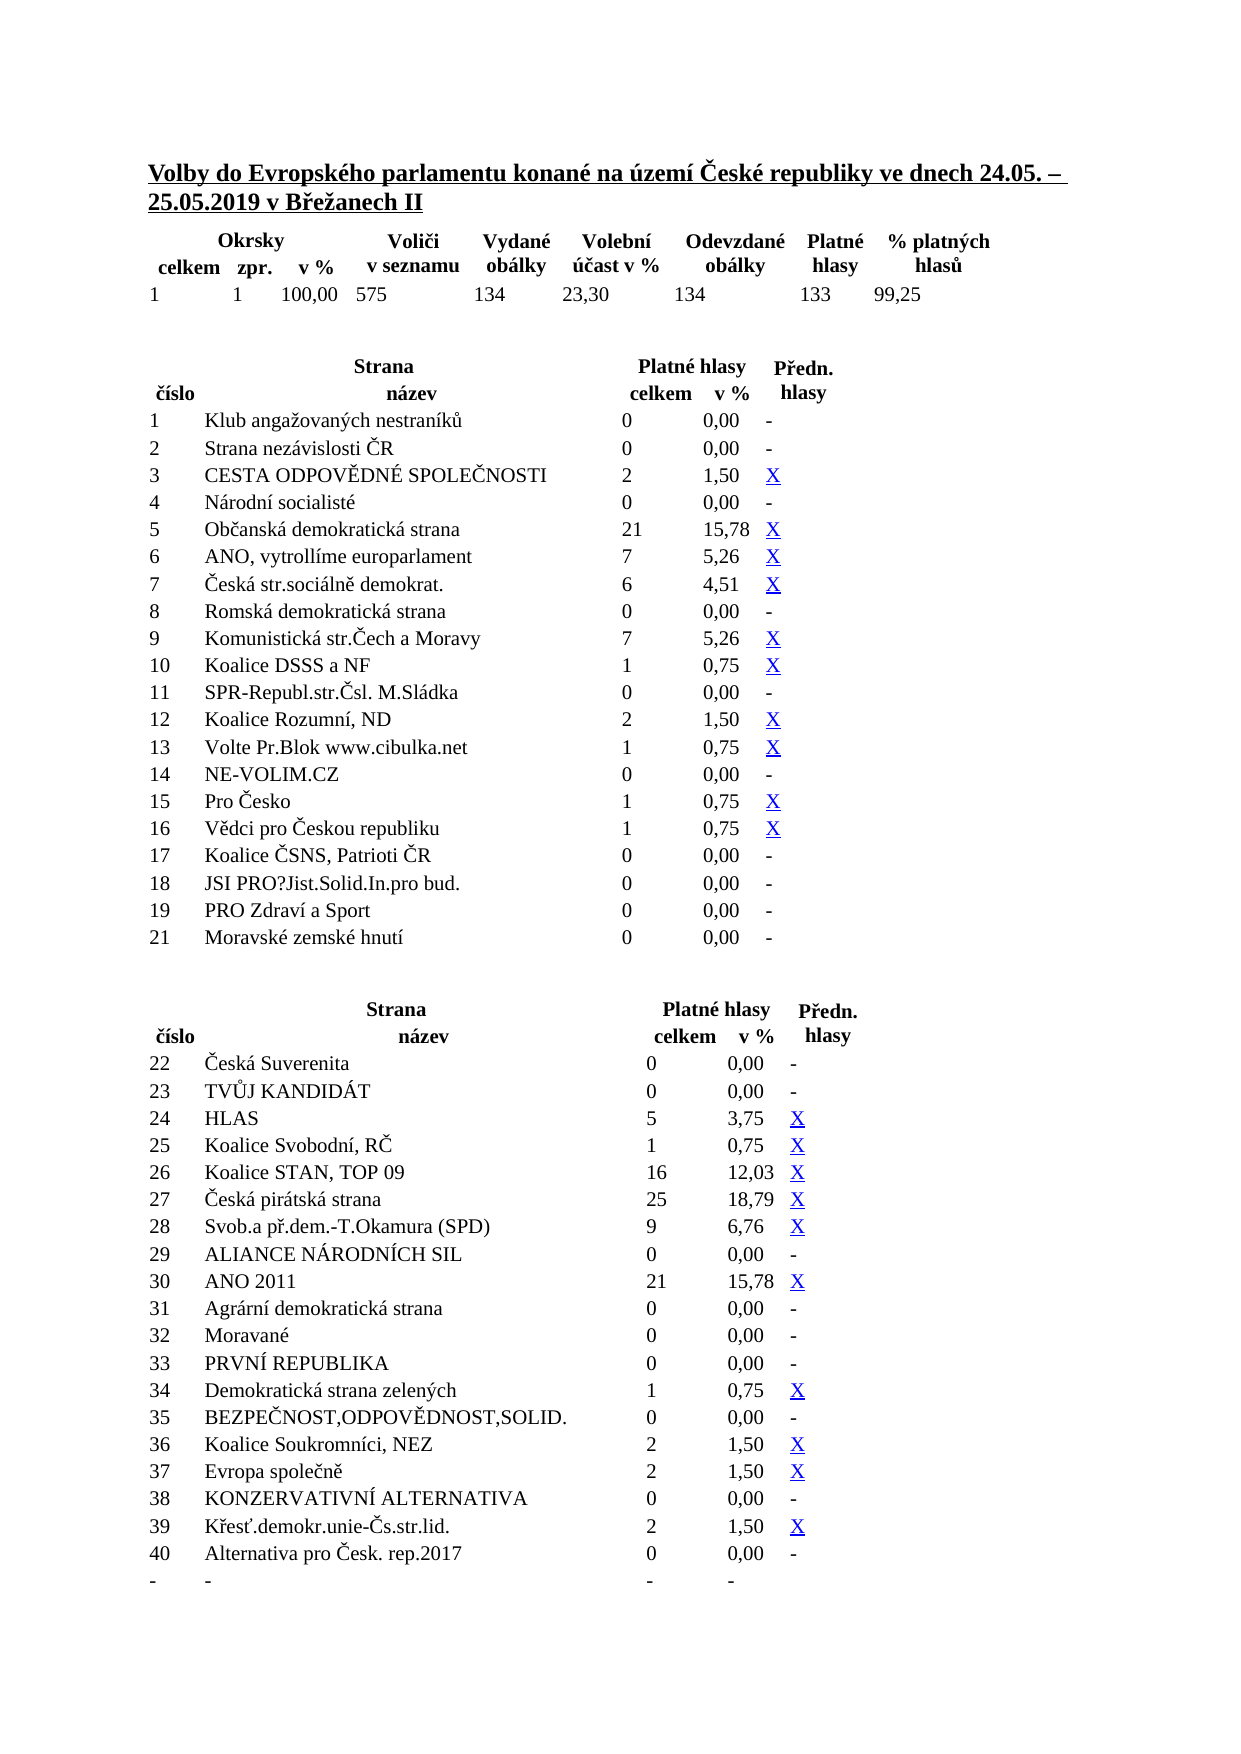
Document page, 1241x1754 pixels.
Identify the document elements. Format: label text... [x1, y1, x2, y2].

table_cell X [788, 1376, 868, 1403]
table_cell 5 [645, 1104, 726, 1131]
table_header Volební účast v % [560, 226, 672, 280]
table_header Vydané obálky [472, 226, 560, 280]
table_cell 7 [620, 543, 701, 570]
table_cell Komunistická str.Čech a Moravy [203, 624, 620, 651]
table_cell v % [726, 1023, 788, 1050]
table_cell 37 [148, 1458, 203, 1485]
table_cell X [788, 1512, 868, 1539]
table_cell SPR-Republ.str.Čsl. M.Sládka [203, 679, 620, 706]
table_cell X [764, 815, 843, 842]
table_cell X [788, 1104, 868, 1131]
table_cell 100,00 [279, 280, 354, 307]
table_cell Koalice STAN, TOP 09 [203, 1159, 644, 1186]
table_cell PRVNÍ REPUBLIKA [203, 1349, 644, 1376]
table_header Strana [148, 353, 620, 379]
table_cell - [788, 1295, 868, 1322]
table_header Odevzdané obálky [672, 226, 798, 280]
table_cell 0,00 [726, 1403, 788, 1430]
table_cell Koalice ČSNS, Patrioti ČR [203, 842, 620, 869]
table_cell 0 [645, 1295, 726, 1322]
table_cell Česká pirátská strana [203, 1186, 644, 1213]
table_cell 1,50 [726, 1458, 788, 1485]
table_cell 1 [620, 788, 701, 814]
table_cell Demokratická strana zelených [203, 1376, 644, 1403]
table_cell 4,51 [701, 570, 764, 597]
table_cell 0,00 [701, 760, 764, 787]
table_cell 35 [148, 1403, 203, 1430]
table_cell - [788, 1349, 868, 1376]
table_cell - [788, 1077, 868, 1104]
table_cell X [788, 1186, 868, 1213]
table_cell zpr. [230, 253, 279, 280]
table_cell - [764, 434, 843, 461]
table_cell 2 [620, 461, 701, 488]
table_cell 0,00 [726, 1322, 788, 1349]
table_cell - [726, 1566, 788, 1593]
table_cell 1 [148, 280, 230, 307]
table_cell - [764, 597, 843, 624]
table_cell 36 [148, 1430, 203, 1458]
table_cell 1,50 [726, 1430, 788, 1458]
table_cell 1,50 [701, 461, 764, 488]
table_cell Koalice Svobodní, RČ [203, 1131, 644, 1158]
table_cell 0,75 [701, 788, 764, 814]
table_cell HLAS [203, 1104, 644, 1131]
table_cell 0,00 [726, 1295, 788, 1322]
table_cell - [788, 1403, 868, 1430]
table_cell ALIANCE NÁRODNÍCH SIL [203, 1240, 644, 1267]
table_cell TVŮJ KANDIDÁT [203, 1077, 644, 1104]
table_cell 0 [620, 760, 701, 787]
table_cell 8 [148, 597, 203, 624]
table_cell 1 [645, 1376, 726, 1403]
table_cell 1 [620, 815, 701, 842]
table_cell 0,00 [726, 1539, 788, 1566]
table_cell 0,75 [726, 1131, 788, 1158]
table_cell Volte Pr.Blok www.cibulka.net [203, 733, 620, 760]
table_cell - [764, 407, 843, 434]
table_cell celkem [645, 1023, 726, 1050]
table_cell 1 [230, 280, 279, 307]
table_cell 3,75 [726, 1104, 788, 1131]
table_cell 16 [148, 815, 203, 842]
table_cell 0 [620, 679, 701, 706]
table_cell 31 [148, 1295, 203, 1322]
table_cell 6 [148, 543, 203, 570]
table_cell 0 [620, 896, 701, 923]
table_cell Romská demokratická strana [203, 597, 620, 624]
table_cell 19 [148, 896, 203, 923]
table_cell 21 [148, 923, 203, 951]
table_cell - [764, 869, 843, 896]
table_cell 1 [620, 733, 701, 760]
table_cell 0,00 [701, 488, 764, 516]
table_cell 0,00 [701, 434, 764, 461]
table_cell 25 [645, 1186, 726, 1213]
table_cell - [148, 1566, 203, 1593]
table_header Voliči v seznamu [354, 226, 472, 280]
table_cell 0 [620, 488, 701, 516]
table_cell ANO, vytrollíme europarlament [203, 543, 620, 570]
table_cell 2 [645, 1430, 726, 1458]
table_cell název [203, 1023, 644, 1050]
table_cell Strana nezávislosti ČR [203, 434, 620, 461]
table_cell 6 [620, 570, 701, 597]
table_cell Občanská demokratická strana [203, 516, 620, 543]
table_cell 0 [620, 434, 701, 461]
table_cell 3 [148, 461, 203, 488]
table_cell 12 [148, 706, 203, 733]
table_cell 0,75 [701, 651, 764, 679]
table_cell 5,26 [701, 624, 764, 651]
table_cell 0 [645, 1349, 726, 1376]
table_cell Pro Česko [203, 788, 620, 814]
table_cell 0 [645, 1050, 726, 1077]
table_cell 38 [148, 1485, 203, 1512]
table_cell 2 [645, 1512, 726, 1539]
table_cell 0 [620, 842, 701, 869]
table_cell 25 [148, 1131, 203, 1158]
table_cell 0,00 [701, 407, 764, 434]
table_cell 7 [148, 570, 203, 597]
table_cell 99,25 [873, 280, 1004, 307]
table_cell 0,00 [701, 842, 764, 869]
table_cell - [764, 923, 843, 951]
table_cell Vědci pro Českou republiku [203, 815, 620, 842]
table_cell 6,76 [726, 1213, 788, 1240]
table_cell 0,00 [726, 1349, 788, 1376]
table_cell 0 [645, 1322, 726, 1349]
table_cell Koalice Rozumní, ND [203, 706, 620, 733]
table_cell 29 [148, 1240, 203, 1267]
table_cell X [764, 461, 843, 488]
table_cell 11 [148, 679, 203, 706]
table_cell Svob.a př.dem.-T.Okamura (SPD) [203, 1213, 644, 1240]
table_cell CESTA ODPOVĚDNÉ SPOLEČNOSTI [203, 461, 620, 488]
table_cell v % [701, 380, 764, 407]
table_header Okrsky [148, 226, 354, 253]
table_cell číslo [148, 380, 203, 407]
table_cell 1,50 [726, 1512, 788, 1539]
table_cell 5,26 [701, 543, 764, 570]
table_cell 0,00 [726, 1050, 788, 1077]
table_cell 21 [645, 1267, 726, 1294]
table_cell Křesť.demokr.unie-Čs.str.lid. [203, 1512, 644, 1539]
table_cell 16 [645, 1159, 726, 1186]
table_cell Agrární demokratická strana [203, 1295, 644, 1322]
table_cell 1 [148, 407, 203, 434]
table_cell Moravané [203, 1322, 644, 1349]
table_cell 0 [620, 923, 701, 951]
table_cell JSI PRO?Jist.Solid.In.pro bud. [203, 869, 620, 896]
table_cell X [764, 624, 843, 651]
table_cell 0,00 [701, 923, 764, 951]
table_cell 575 [354, 280, 472, 307]
table_cell 0 [645, 1077, 726, 1104]
table_header Předn. hlasy [764, 353, 843, 407]
table_cell 18 [148, 869, 203, 896]
table_cell 10 [148, 651, 203, 679]
table_cell 21 [620, 516, 701, 543]
table_cell 0,00 [701, 869, 764, 896]
table_header Předn. hlasy [788, 995, 868, 1050]
table_cell NE-VOLIM.CZ [203, 760, 620, 787]
table_cell 0,00 [701, 679, 764, 706]
table_cell 2 [620, 706, 701, 733]
table_cell - [764, 760, 843, 787]
table_cell 134 [672, 280, 798, 307]
table_cell název [203, 380, 620, 407]
table_cell Alternativa pro Česk. rep.2017 [203, 1539, 644, 1566]
table_cell 5 [148, 516, 203, 543]
table_cell ANO 2011 [203, 1267, 644, 1294]
table_cell 2 [645, 1458, 726, 1485]
table_cell 0 [645, 1403, 726, 1430]
table_cell 0 [620, 597, 701, 624]
table_cell Evropa společně [203, 1458, 644, 1485]
table_cell 1 [645, 1131, 726, 1158]
table_cell X [764, 733, 843, 760]
table_cell X [788, 1430, 868, 1458]
table_cell 22 [148, 1050, 203, 1077]
table_cell 0,00 [701, 597, 764, 624]
table_cell - [788, 1322, 868, 1349]
table_cell 40 [148, 1539, 203, 1566]
table_cell 0 [645, 1539, 726, 1566]
table_cell Koalice Soukromníci, NEZ [203, 1430, 644, 1458]
table_cell 15,78 [726, 1267, 788, 1294]
table_cell 12,03 [726, 1159, 788, 1186]
table_cell PRO Zdraví a Sport [203, 896, 620, 923]
table_cell 7 [620, 624, 701, 651]
table_cell 27 [148, 1186, 203, 1213]
table_cell 134 [472, 280, 560, 307]
table_cell 4 [148, 488, 203, 516]
table_cell X [764, 516, 843, 543]
table_cell BEZPEČNOST,ODPOVĚDNOST,SOLID. [203, 1403, 644, 1430]
table_cell 0 [620, 407, 701, 434]
table_cell 34 [148, 1376, 203, 1403]
table_cell 0,00 [726, 1077, 788, 1104]
table_cell - [788, 1240, 868, 1267]
table_cell X [788, 1267, 868, 1294]
table_cell X [764, 706, 843, 733]
table_cell 0,00 [726, 1240, 788, 1267]
table_cell X [764, 543, 843, 570]
table_cell - [764, 679, 843, 706]
table_cell 39 [148, 1512, 203, 1539]
table_cell - [788, 1539, 868, 1566]
table_cell 133 [798, 280, 872, 307]
table_cell 0,75 [701, 815, 764, 842]
table_cell X [764, 651, 843, 679]
table_cell - [788, 1485, 868, 1512]
table_cell X [764, 570, 843, 597]
table_cell 33 [148, 1349, 203, 1376]
table_cell 24 [148, 1104, 203, 1131]
table_header Platné hlasy [620, 353, 764, 379]
table_cell - [764, 896, 843, 923]
table_cell 0 [620, 869, 701, 896]
table_cell - [764, 842, 843, 869]
table_cell 15,78 [701, 516, 764, 543]
table_cell celkem [148, 253, 230, 280]
table_cell 9 [148, 624, 203, 651]
table_cell 23 [148, 1077, 203, 1104]
table_cell X [788, 1213, 868, 1240]
table_cell 0,75 [726, 1376, 788, 1403]
text Volby do Evropského parlamentu konané na území České republiky ve dnech 24.05. – 25.05.2019 v Břežanech II [148, 158, 1093, 216]
table_cell - [764, 488, 843, 516]
table_cell 30 [148, 1267, 203, 1294]
table_cell KONZERVATIVNÍ ALTERNATIVA [203, 1485, 644, 1512]
table_cell 0,75 [701, 733, 764, 760]
table_cell X [764, 788, 843, 814]
table_cell Klub angažovaných nestraníků [203, 407, 620, 434]
table_cell Česká str.sociálně demokrat. [203, 570, 620, 597]
table_cell v % [279, 253, 354, 280]
table_cell 18,79 [726, 1186, 788, 1213]
table_cell 28 [148, 1213, 203, 1240]
table_header Platné hlasy [798, 226, 872, 280]
table_header Strana [148, 995, 644, 1023]
table_cell 13 [148, 733, 203, 760]
table_cell 0,00 [701, 896, 764, 923]
table_cell 17 [148, 842, 203, 869]
table_cell 15 [148, 788, 203, 814]
table_cell Národní socialisté [203, 488, 620, 516]
table_cell 0,00 [726, 1485, 788, 1512]
table_cell Koalice DSSS a NF [203, 651, 620, 679]
table_cell - [203, 1566, 644, 1593]
table_cell celkem [620, 380, 701, 407]
table_cell 0 [645, 1485, 726, 1512]
table_cell - [788, 1050, 868, 1077]
table_cell 0 [645, 1240, 726, 1267]
table_cell Česká Suverenita [203, 1050, 644, 1077]
table_header % platných hlasů [873, 226, 1004, 280]
table_cell 9 [645, 1213, 726, 1240]
table_cell 2 [148, 434, 203, 461]
table_cell 1 [620, 651, 701, 679]
table_cell číslo [148, 1023, 203, 1050]
table_cell - [645, 1566, 726, 1593]
table_cell 23,30 [560, 280, 672, 307]
table_cell X [788, 1159, 868, 1186]
table_header Platné hlasy [645, 995, 788, 1023]
table_cell X [788, 1131, 868, 1158]
table_cell 1,50 [701, 706, 764, 733]
table_cell 32 [148, 1322, 203, 1349]
table_cell [788, 1566, 868, 1593]
table_cell 14 [148, 760, 203, 787]
table_cell X [788, 1458, 868, 1485]
table_cell Moravské zemské hnutí [203, 923, 620, 951]
table_cell 26 [148, 1159, 203, 1186]
